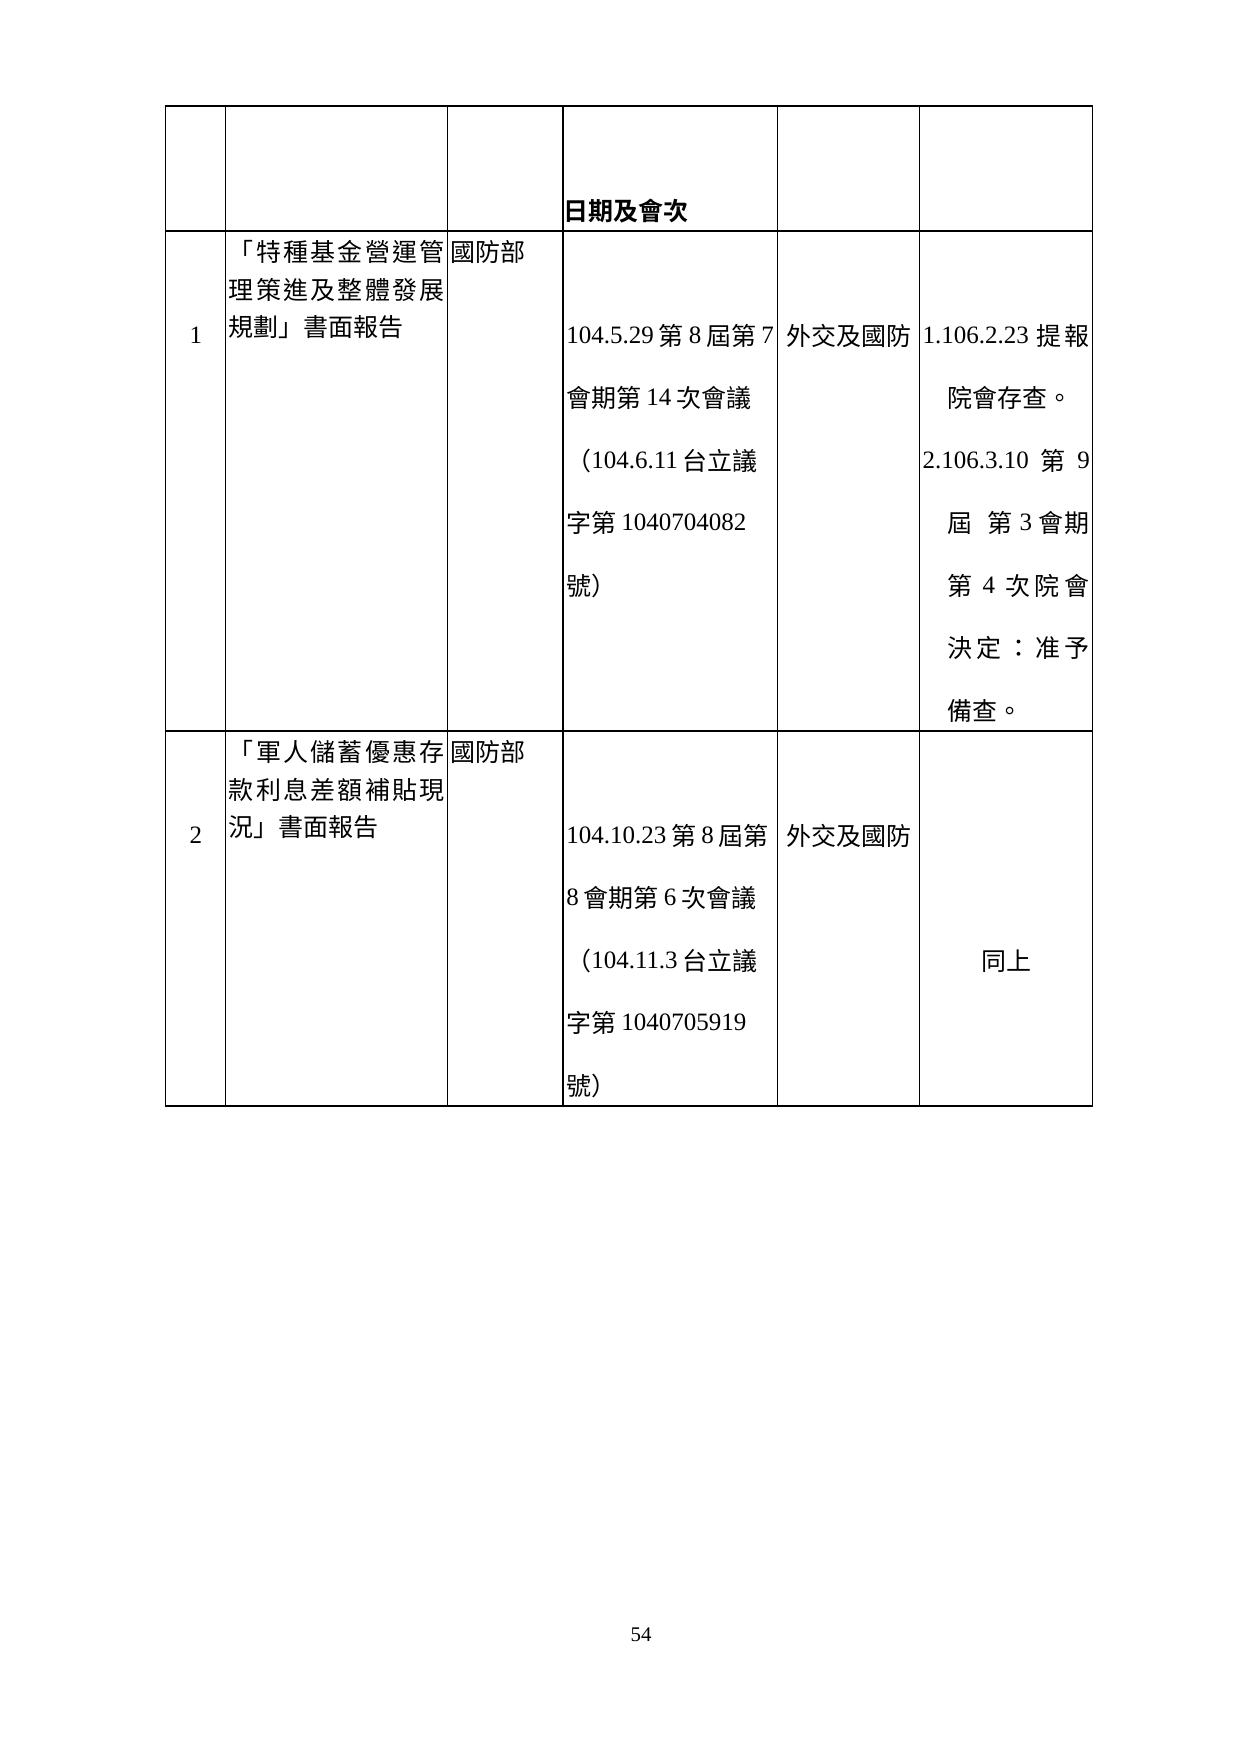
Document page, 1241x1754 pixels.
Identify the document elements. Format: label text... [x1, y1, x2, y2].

table_cell 1 [166, 232, 225, 730]
table_header [166, 107, 225, 230]
table_header [920, 107, 1092, 230]
table_cell 同上 [920, 732, 1092, 1105]
table_cell 國防部 [448, 232, 562, 730]
table_cell 104.5.29第8屆第7會期第14次會議（104.6.11台立議 字第1040704082號） [564, 232, 777, 730]
table_cell 104.10.23第8屆第8會期第6次會議（104.11.3台立議 字第1040705919號） [564, 732, 777, 1105]
table_header 日期及會次 [564, 107, 777, 230]
table_cell 「特種基金營運管理策進及整體發展規劃」書面報告 [226, 232, 447, 730]
table_cell 2 [166, 732, 225, 1105]
table_header [226, 107, 447, 230]
table_cell 國防部 [448, 732, 562, 1105]
table_cell 外交及國防 [778, 232, 919, 730]
table_cell 外交及國防 [778, 732, 919, 1105]
table_header [448, 107, 562, 230]
table_cell 1.106.2.23提報院會存查。 2.106.3.10第9 屆 第3會期第4次院會決定：准予備查。 [920, 232, 1092, 730]
table_cell 「軍人儲蓄優惠存款利息差額補貼現況」書面報告 [226, 732, 447, 1105]
table_header [778, 107, 919, 230]
